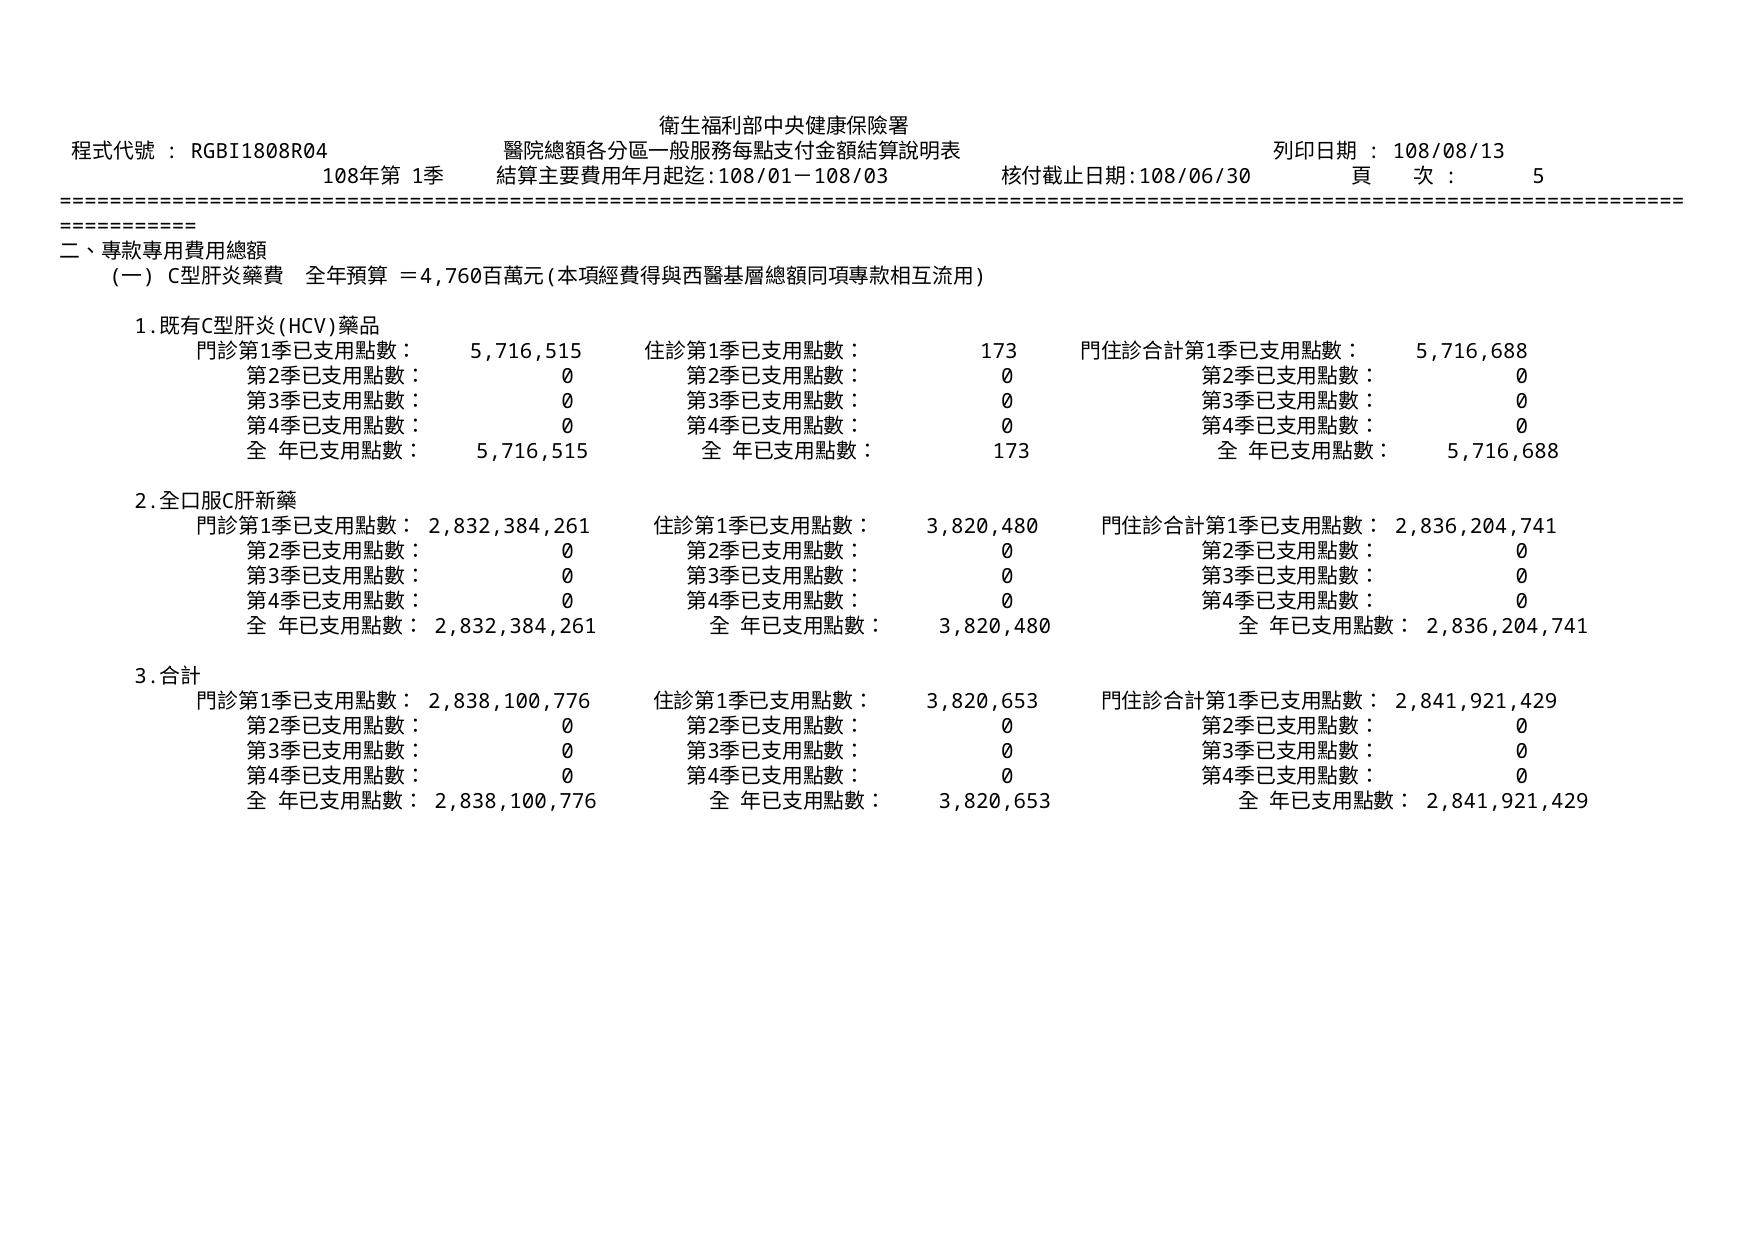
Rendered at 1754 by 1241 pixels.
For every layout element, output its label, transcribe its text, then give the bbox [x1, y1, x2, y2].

text 門診第1季已支用點數： 5,716,515 住診第1季已支用點數： 173 門住診合計第1季已支用點數： 5,716,688 [59, 339, 1695, 364]
text 3.合計 [59, 664, 1695, 689]
text 第4季已支用點數： 0 第4季已支用點數： 0 第4季已支用點數： 0 [59, 589, 1695, 614]
text 門診第1季已支用點數： 2,832,384,261 住診第1季已支用點數： 3,820,480 門住診合計第1季已支用點數： 2,836,204,741 [59, 514, 1695, 539]
text 全 年已支用點數： 5,716,515 全 年已支用點數： 173 全 年已支用點數： 5,716,688 [59, 439, 1695, 464]
text 2.全口服C肝新藥 [59, 489, 1695, 514]
text ============================================================================================================================================= [59, 189, 1695, 239]
text 第2季已支用點數： 0 第2季已支用點數： 0 第2季已支用點數： 0 [59, 714, 1695, 739]
text (一) C型肝炎藥費 全年預算 ＝4,760百萬元(本項經費得與西醫基層總額同項專款相互流用) [59, 264, 1695, 289]
text 衛生福利部中央健康保險署 [59, 114, 1695, 139]
text 程式代號 : RGBI1808R04 醫院總額各分區一般服務每點支付金額結算說明表 列印日期 : 108/08/13 [59, 139, 1695, 164]
text 第2季已支用點數： 0 第2季已支用點數： 0 第2季已支用點數： 0 [59, 539, 1695, 564]
text 第3季已支用點數： 0 第3季已支用點數： 0 第3季已支用點數： 0 [59, 739, 1695, 764]
text 第3季已支用點數： 0 第3季已支用點數： 0 第3季已支用點數： 0 [59, 389, 1695, 414]
text 全 年已支用點數： 2,832,384,261 全 年已支用點數： 3,820,480 全 年已支用點數： 2,836,204,741 [59, 614, 1695, 639]
text 門診第1季已支用點數： 2,838,100,776 住診第1季已支用點數： 3,820,653 門住診合計第1季已支用點數： 2,841,921,429 [59, 689, 1695, 714]
text 第4季已支用點數： 0 第4季已支用點數： 0 第4季已支用點數： 0 [59, 764, 1695, 789]
text 第3季已支用點數： 0 第3季已支用點數： 0 第3季已支用點數： 0 [59, 564, 1695, 589]
text 二、專款專用費用總額 [59, 239, 1695, 264]
text 108年第 1季 結算主要費用年月起迄:108/01－108/03 核付截止日期:108/06/30 頁 次 : 5 [59, 164, 1695, 189]
text 第4季已支用點數： 0 第4季已支用點數： 0 第4季已支用點數： 0 [59, 414, 1695, 439]
text 第2季已支用點數： 0 第2季已支用點數： 0 第2季已支用點數： 0 [59, 364, 1695, 389]
text 全 年已支用點數： 2,838,100,776 全 年已支用點數： 3,820,653 全 年已支用點數： 2,841,921,429 [59, 789, 1695, 814]
text 1.既有C型肝炎(HCV)藥品 [59, 314, 1695, 339]
